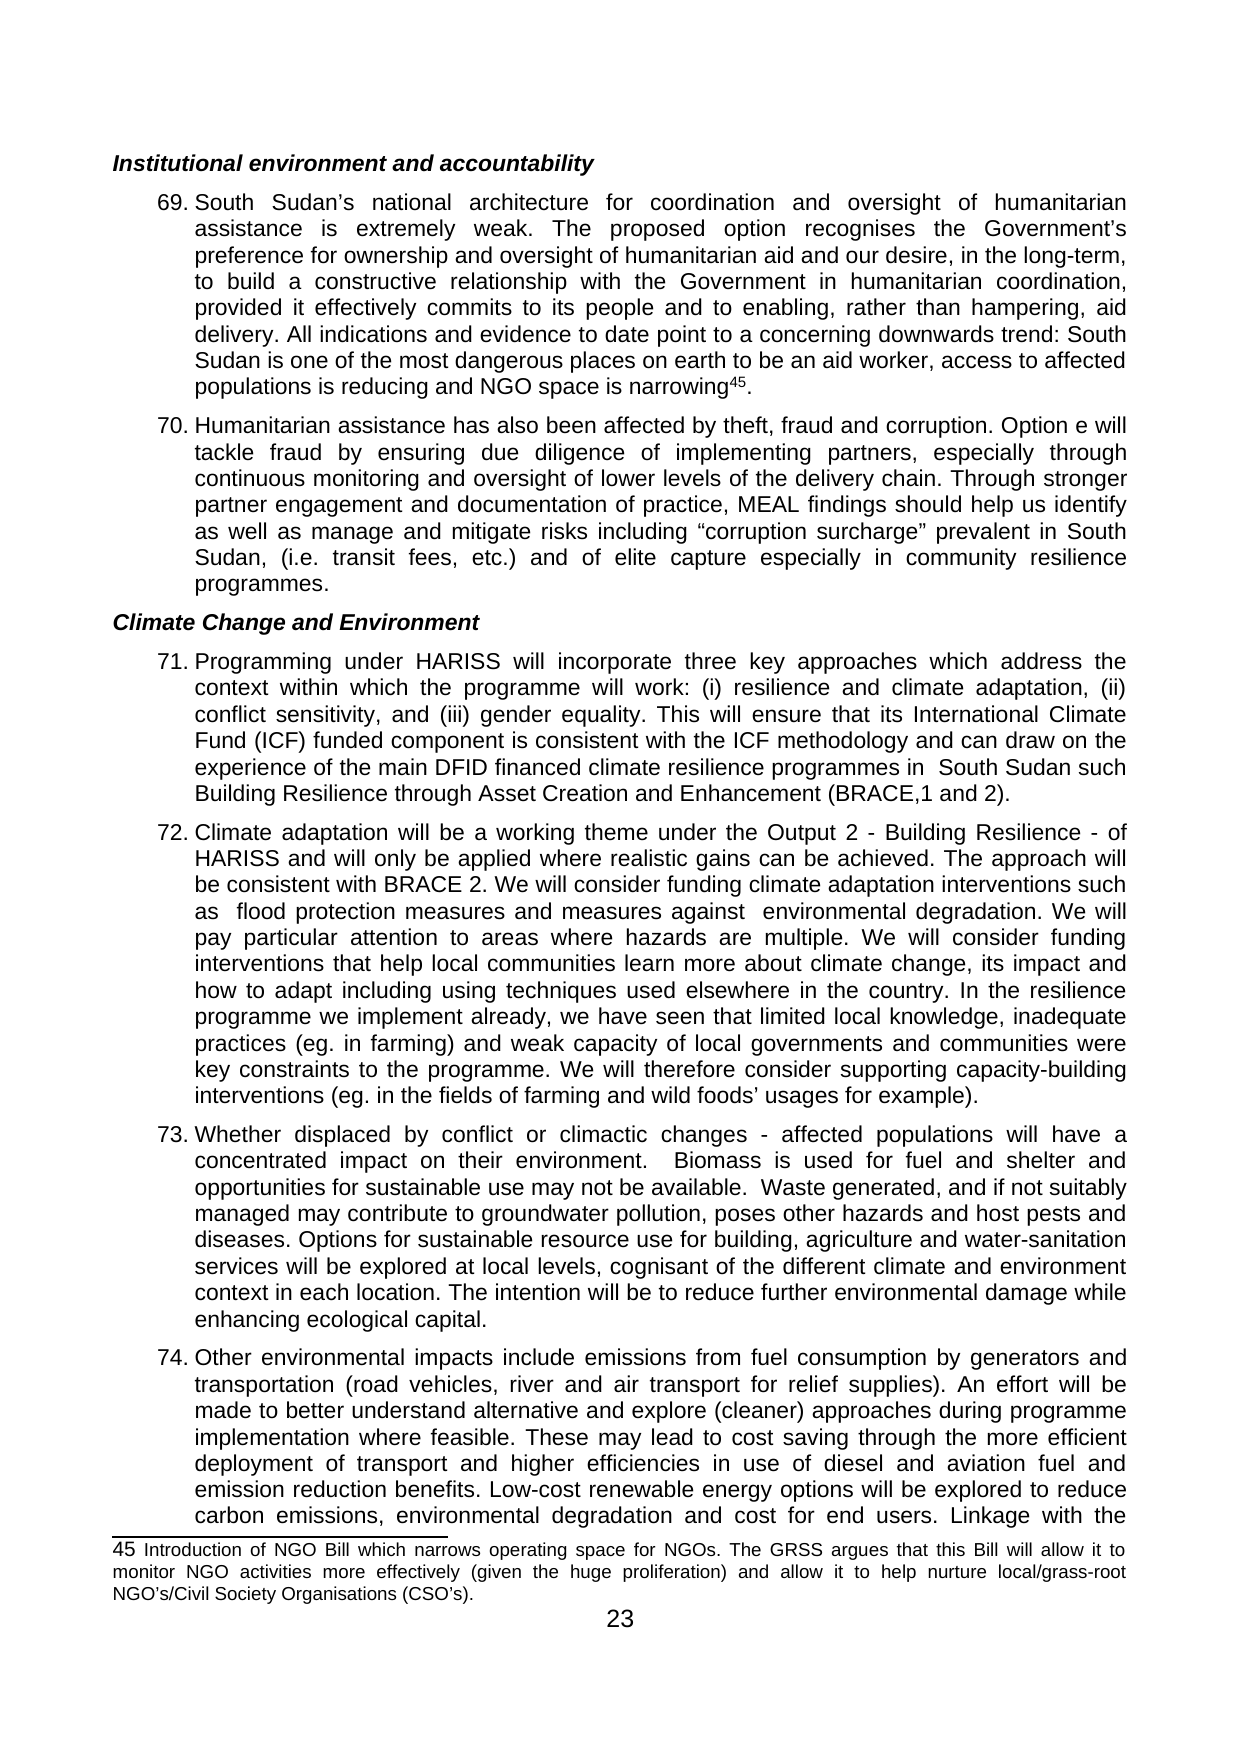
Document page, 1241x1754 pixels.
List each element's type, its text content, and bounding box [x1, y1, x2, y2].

list Programming under HARISS will incorporate three key approaches which address the context within which the programme will work: (i) resilience and climate adaptation, (ii) conflict sensitivity, and (iii) gender equality. This will ensure that its International Climate Fund (ICF) funded component is consistent with the ICF methodology and can draw on the experience of the main DFID financed climate resilience programmes in South Sudan such Building Resilience through Asset Creation and Enhancement (BRACE,1 and 2). [157, 648, 1128, 806]
subtitle Climate Change and Environment [112, 609, 1128, 636]
list Other environmental impacts include emissions from fuel consumption by generators and transportation (road vehicles, river and air transport for relief supplies). An effort will be made to better understand alternative and explore (cleaner) approaches during programme implementation where feasible. These may lead to cost saving through the more efficient deployment of transport and higher efficiencies in use of diesel and aviation fuel and emission reduction benefits. Low-cost renewable energy options will be explored to reduce carbon emissions, environmental degradation and cost for end users. Linkage with the [157, 1344, 1128, 1529]
list Introduction of NGO Bill which narrows operating space for NGOs. The GRSS argues that this Bill will allow it to monitor NGO activities more effectively (given the huge proliferation) and allow it to help nurture local/grass-root NGO’s/Civil Society Organisations (CSO’s). [112, 1537, 1128, 1604]
list Whether displaced by conflict or climactic changes - affected populations will have a concentrated impact on their environment. Biomass is used for fuel and shelter and opportunities for sustainable use may not be available. Waste generated, and if not suitably managed may contribute to groundwater pollution, poses other hazards and host pests and diseases. Options for sustainable resource use for building, agriculture and water-sanitation services will be explored at local levels, cognisant of the different climate and environment context in each location. The intention will be to reduce further environmental damage while enhancing ecological capital. [157, 1121, 1128, 1332]
subtitle Institutional environment and accountability [112, 150, 1128, 176]
list Climate adaptation will be a working theme under the Output 2 - Building Resilience - of HARISS and will only be applied where realistic gains can be achieved. The approach will be consistent with BRACE 2. We will consider funding climate adaptation interventions such as flood protection measures and measures against environmental degradation. We will pay particular attention to areas where hazards are multiple. We will consider funding interventions that help local communities learn more about climate change, its impact and how to adapt including using techniques used elsewhere in the country. In the resilience programme we implement already, we have seen that limited local knowledge, inadequate practices (eg. in farming) and weak capacity of local governments and communities were key constraints to the programme. We will therefore consider supporting capacity-building interventions (eg. in the fields of farming and wild foods’ usages for example). [157, 819, 1128, 1108]
list Humanitarian assistance has also been affected by theft, fraud and corruption. Option e will tackle fraud by ensuring due diligence of implementing partners, especially through continuous monitoring and oversight of lower levels of the delivery chain. Through stronger partner engagement and documentation of practice, MEAL findings should help us identify as well as manage and mitigate risks including “corruption surcharge” prevalent in South Sudan, (i.e. transit fees, etc.) and of elite capture especially in community resilience programmes. [157, 412, 1128, 597]
list South Sudan’s national architecture for coordination and oversight of humanitarian assistance is extremely weak. The proposed option recognises the Government’s preference for ownership and oversight of humanitarian aid and our desire, in the long-term, to build a constructive relationship with the Government in humanitarian coordination, provided it effectively commits to its people and to enabling, rather than hampering, aid delivery. All indications and evidence to date point to a concerning downwards trend: South Sudan is one of the most dangerous places on earth to be an aid worker, access to affected populations is reducing and NGO space is narrowing. [157, 189, 1128, 400]
